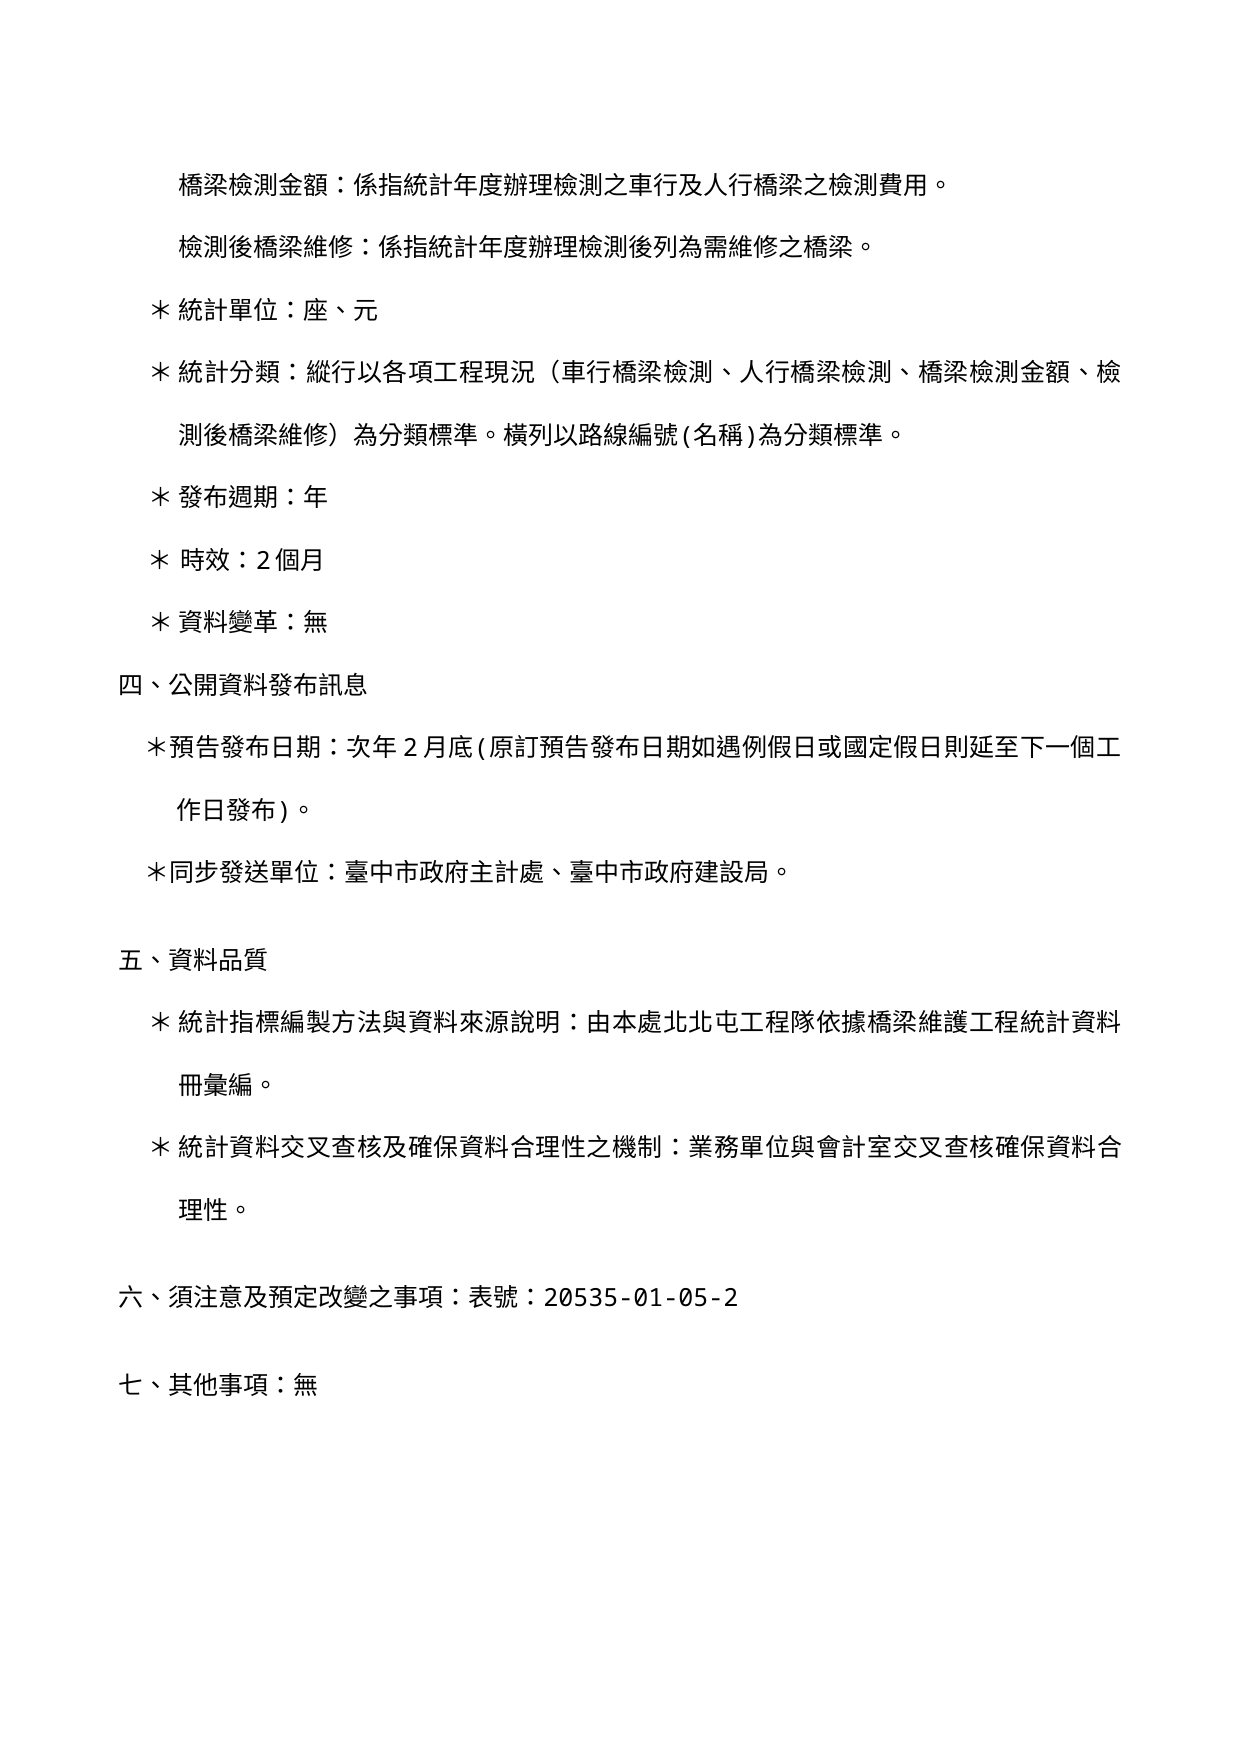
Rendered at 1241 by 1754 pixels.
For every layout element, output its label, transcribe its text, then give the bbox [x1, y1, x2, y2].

text ＊預告發布日期：次年2月底(原訂預告發布日期如遇例假日或國定假日則延至下一個工作日發布)。 [144, 704, 1122, 829]
text 橋梁檢測金額：係指統計年度辦理檢測之車行及人行橋梁之檢測費用。 [178, 142, 1122, 204]
list 統計單位：座、元 [149, 267, 1122, 329]
list 資料變革：無 [149, 579, 1122, 642]
text ＊ 時效：2個月 [118, 517, 1122, 579]
text 五、資料品質 [118, 917, 1122, 979]
list 統計資料交叉查核及確保資料合理性之機制：業務單位與會計室交叉查核確保資料合理性。 [149, 1104, 1122, 1229]
text 六、須注意及預定改變之事項：表號：20535-01-05-2 [118, 1254, 1122, 1317]
text 檢測後橋梁維修：係指統計年度辦理檢測後列為需維修之橋梁。 [178, 204, 1122, 267]
list 發布週期：年 [149, 454, 1122, 517]
text ＊同步發送單位：臺中市政府主計處、臺中市政府建設局。 [144, 829, 1122, 892]
list 統計分類：縱行以各項工程現況（車行橋梁檢測、人行橋梁檢測、橋梁檢測金額、檢測後橋梁維修）為分類標準。橫列以路線編號(名稱)為分類標準。 [149, 329, 1122, 454]
text 七、其他事項：無 [118, 1342, 1122, 1404]
list 統計指標編製方法與資料來源說明：由本處北北屯工程隊依據橋梁維護工程統計資料冊彙編。 [149, 979, 1122, 1104]
text 四、公開資料發布訊息 [118, 642, 1122, 704]
